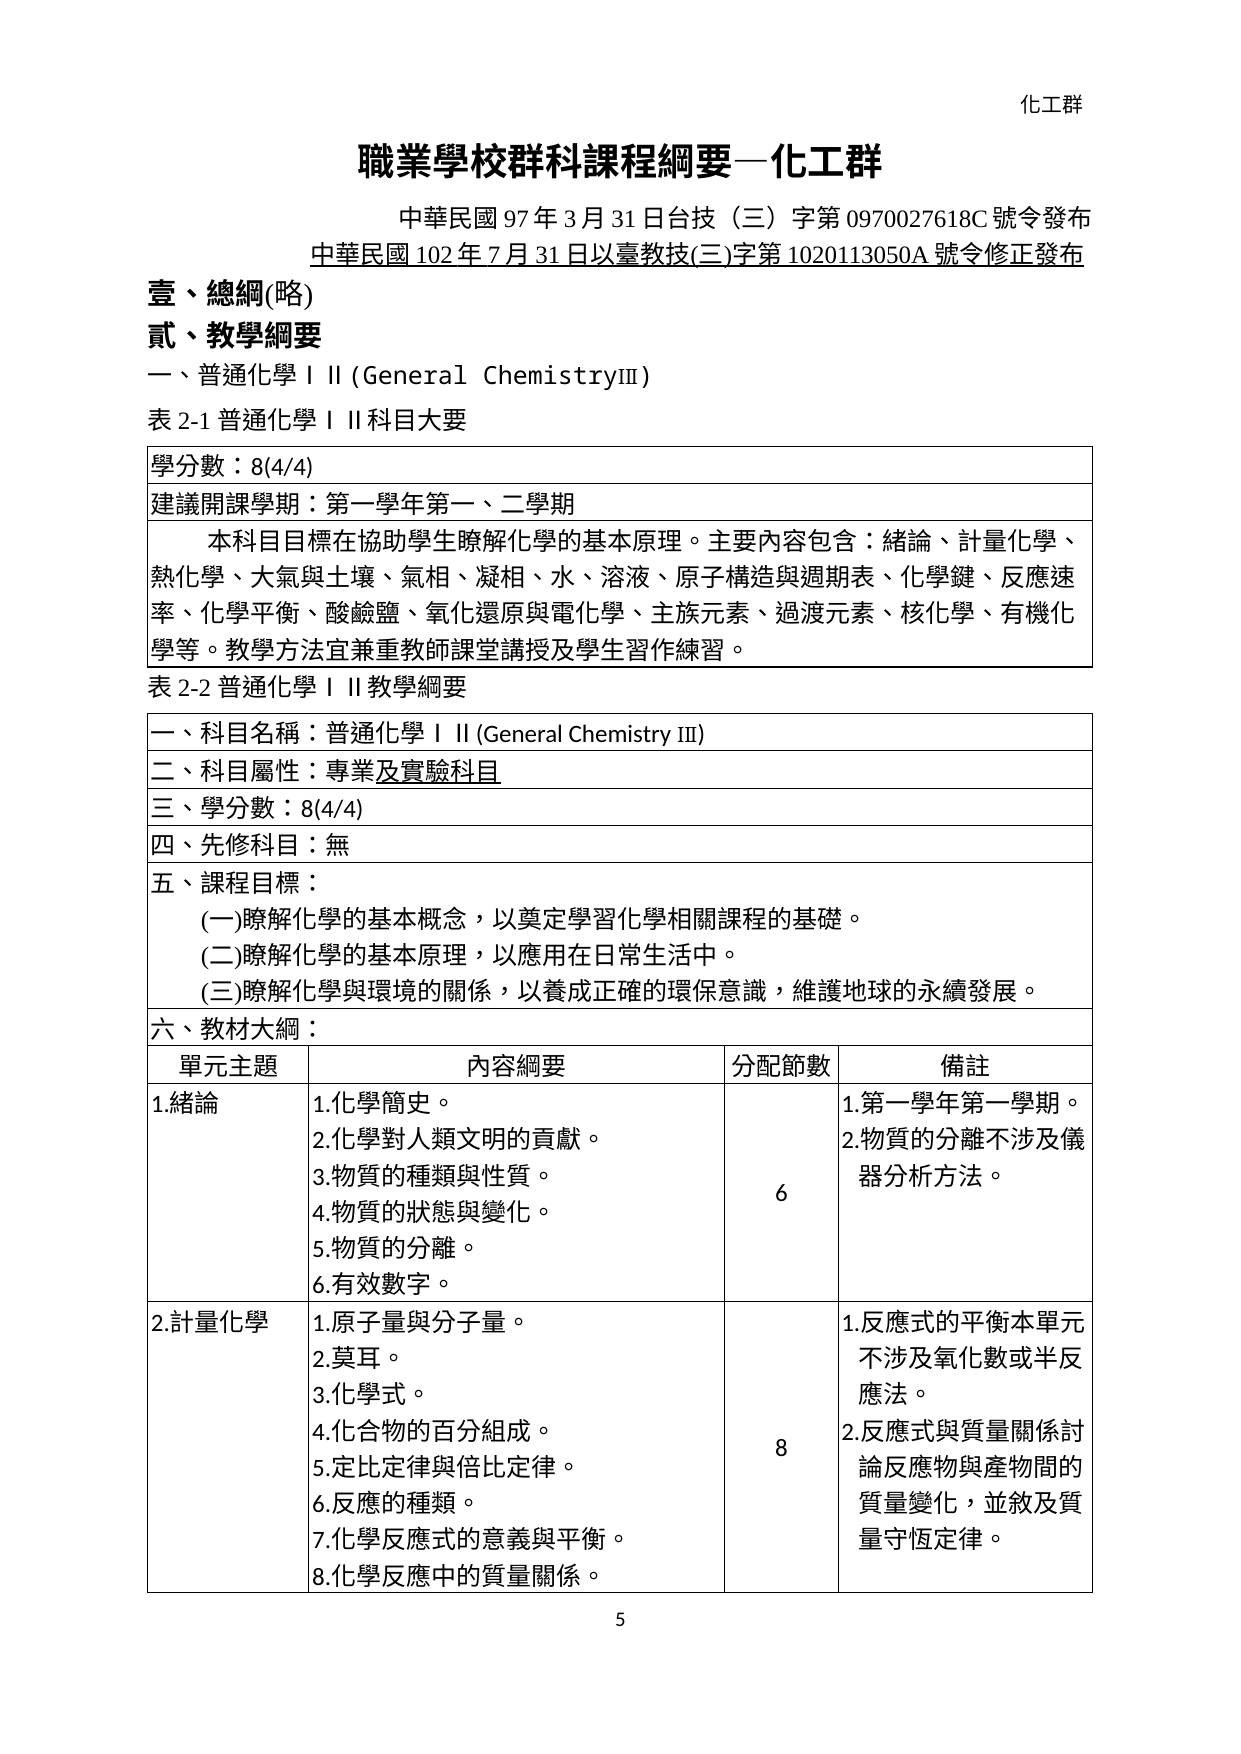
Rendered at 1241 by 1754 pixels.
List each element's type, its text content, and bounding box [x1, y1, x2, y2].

table_cell 五、課程目標： (一)瞭解化學的基本概念，以奠定學習化學相關課程的基礎。 (二)瞭解化學的基本原理，以應用在日常生活中。 (三)瞭解化學與環境的關係，以養成正確的環保意識，維護地球的永續發展。 [148, 863, 1092, 1008]
table_cell 六、教材大綱： [148, 1009, 1092, 1045]
table_cell 1.反應式的平衡本單元不涉及氧化數或半反應法。 2.反應式與質量關係討論反應物與產物間的質量變化，並敘及質量守恆定律。 [839, 1302, 1092, 1592]
table_cell 1.化學簡史。 2.化學對人類文明的貢獻。 3.物質的種類與性質。 4.物質的狀態與變化。 5.物質的分離。 6.有效數字。 [309, 1084, 724, 1301]
table_cell 本科目目標在協助學生瞭解化學的基本原理。主要內容包含：緒論、計量化學、熱化學、大氣與土壤、氣相、凝相、水、溶液、原子構造與週期表、化學鍵、反應速率、化學平衡、酸鹼鹽、氧化還原與電化學、主族元素、過渡元素、核化學、有機化學等。教學方法宜兼重教師課堂講授及學生習作練習。 [148, 521, 1092, 666]
table_cell 三、學分數：8(4/4) [148, 789, 1092, 825]
text 表2-1 普通化學ⅠⅡ科目大要 [148, 401, 1092, 437]
text 一、普通化學ⅠⅡ(General ChemistryⅠⅡ) [148, 355, 1092, 391]
table_header 一、科目名稱：普通化學ⅠⅡ(General Chemistry ⅠⅡ) [148, 714, 1092, 750]
text 壹、總綱(略) [148, 271, 1092, 313]
table_cell 1.第一學年第一學期。 2.物質的分離不涉及儀器分析方法。 [839, 1084, 1092, 1301]
table_cell 2.計量化學 [148, 1302, 308, 1592]
text 中華民國102年7月31日以臺教技(三)字第1020113050A號令修正發布 [148, 234, 1092, 271]
table_header 學分數：8(4/4) [148, 447, 1092, 483]
table_cell 8 [725, 1302, 838, 1592]
table_cell 備註 [839, 1046, 1092, 1083]
text 貳、教學綱要 [148, 313, 1092, 355]
table_cell 內容綱要 [309, 1046, 724, 1083]
table_cell 四、先修科目：無 [148, 826, 1092, 862]
table_cell 建議開課學期：第一學年第一、二學期 [148, 484, 1092, 520]
table_cell 1.原子量與分子量。 2.莫耳。 3.化學式。 4.化合物的百分組成。 5.定比定律與倍比定律。 6.反應的種類。 7.化學反應式的意義與平衡。 8.化學反應中的質量關係。 [309, 1302, 724, 1592]
table_cell 二、科目屬性：專業及實驗科目 [148, 751, 1092, 787]
text 表2-2 普通化學ⅠⅡ教學綱要 [148, 668, 1092, 704]
table_cell 分配節數 [725, 1046, 838, 1083]
table_cell 單元主題 [148, 1046, 308, 1083]
table_cell 1.緒論 [148, 1084, 308, 1301]
table_cell 6 [725, 1084, 838, 1301]
text 中華民國97年3月31日台技（三）字第0970027618C號令發布 [148, 198, 1092, 234]
text 職業學校群科課程綱要—化工群 [148, 131, 1092, 186]
